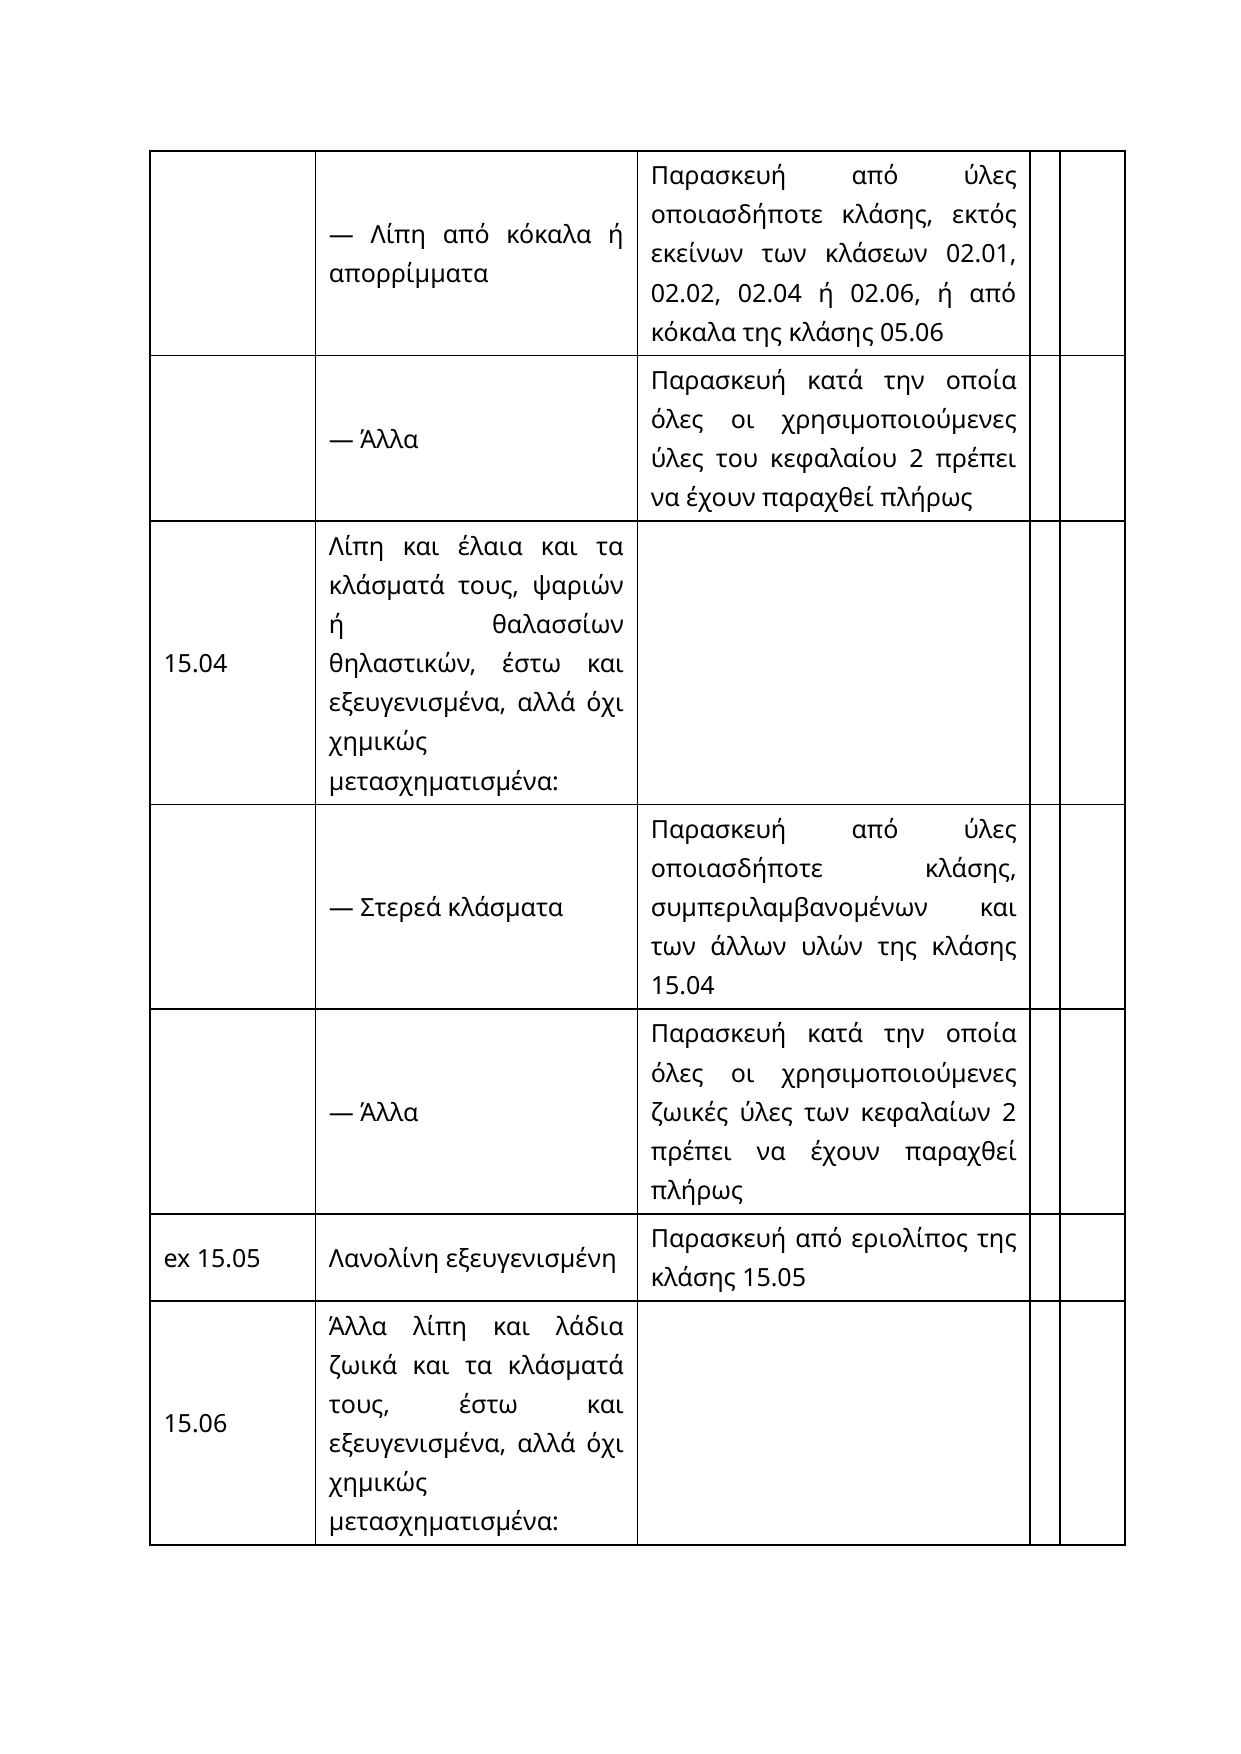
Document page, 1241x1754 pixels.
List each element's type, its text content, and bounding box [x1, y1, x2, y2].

table_cell [1031, 152, 1059, 355]
table_cell Λανολίνη εξευγενισμένη [316, 1215, 637, 1300]
table_cell [1031, 1215, 1059, 1300]
table_cell Παρασκευή από εριολίπος της κλάσης 15.05 [638, 1215, 1029, 1300]
table_cell 15.06 [151, 1302, 315, 1544]
table_cell [1061, 1302, 1124, 1544]
table_cell [1031, 805, 1059, 1008]
table_cell [1031, 522, 1059, 803]
table_cell [1061, 522, 1124, 803]
table_cell [1061, 805, 1124, 1008]
table_cell — Λίπη από κόκαλα ή απορρίμματα [316, 152, 637, 355]
table_cell [151, 152, 315, 355]
table_cell [151, 356, 315, 520]
table_cell [1061, 1010, 1124, 1213]
table_cell [638, 1302, 1029, 1544]
table_cell [1061, 1215, 1124, 1300]
table_cell Άλλα λίπη και λάδια ζωικά και τα κλάσματά τους, έστω και εξευγενισμένα, αλλά όχι χημικώς μετασχηματισμένα: [316, 1302, 637, 1544]
table_cell [638, 522, 1029, 803]
table_cell Παρασκευή από ύλες οποιασδήποτε κλάσης, συμπεριλαμβανομένων και των άλλων υλών της κλάσης 15.04 [638, 805, 1029, 1008]
table_cell [1061, 152, 1124, 355]
table_cell Λίπη και έλαια και τα κλάσματά τους, ψαριών ή θαλασσίων θηλαστικών, έστω και εξευγενισμένα, αλλά όχι χημικώς μετασχηματισμένα: [316, 522, 637, 803]
table_cell [151, 805, 315, 1008]
table_cell [1061, 356, 1124, 520]
table_cell [1031, 1010, 1059, 1213]
table_cell — Στερεά κλάσματα [316, 805, 637, 1008]
table_cell Παρασκευή κατά την οποία όλες οι χρησιμοποιούμενες ζωικές ύλες των κεφαλαίων 2 πρέπει να έχουν παραχθεί πλήρως [638, 1010, 1029, 1213]
table_cell Παρασκευή από ύλες οποιασδήποτε κλάσης, εκτός εκείνων των κλάσεων 02.01, 02.02, 02.04 ή 02.06, ή από κόκαλα της κλάσης 05.06 [638, 152, 1029, 355]
table_cell [1031, 356, 1059, 520]
table_cell — Άλλα [316, 356, 637, 520]
table_cell 15.04 [151, 522, 315, 803]
table_cell ex 15.05 [151, 1215, 315, 1300]
table_cell [151, 1010, 315, 1213]
table_cell [1031, 1302, 1059, 1544]
table_cell Παρασκευή κατά την οποία όλες οι χρησιμοποιούμενες ύλες του κεφαλαίου 2 πρέπει να έχουν παραχθεί πλήρως [638, 356, 1029, 520]
table_cell — Άλλα [316, 1010, 637, 1213]
